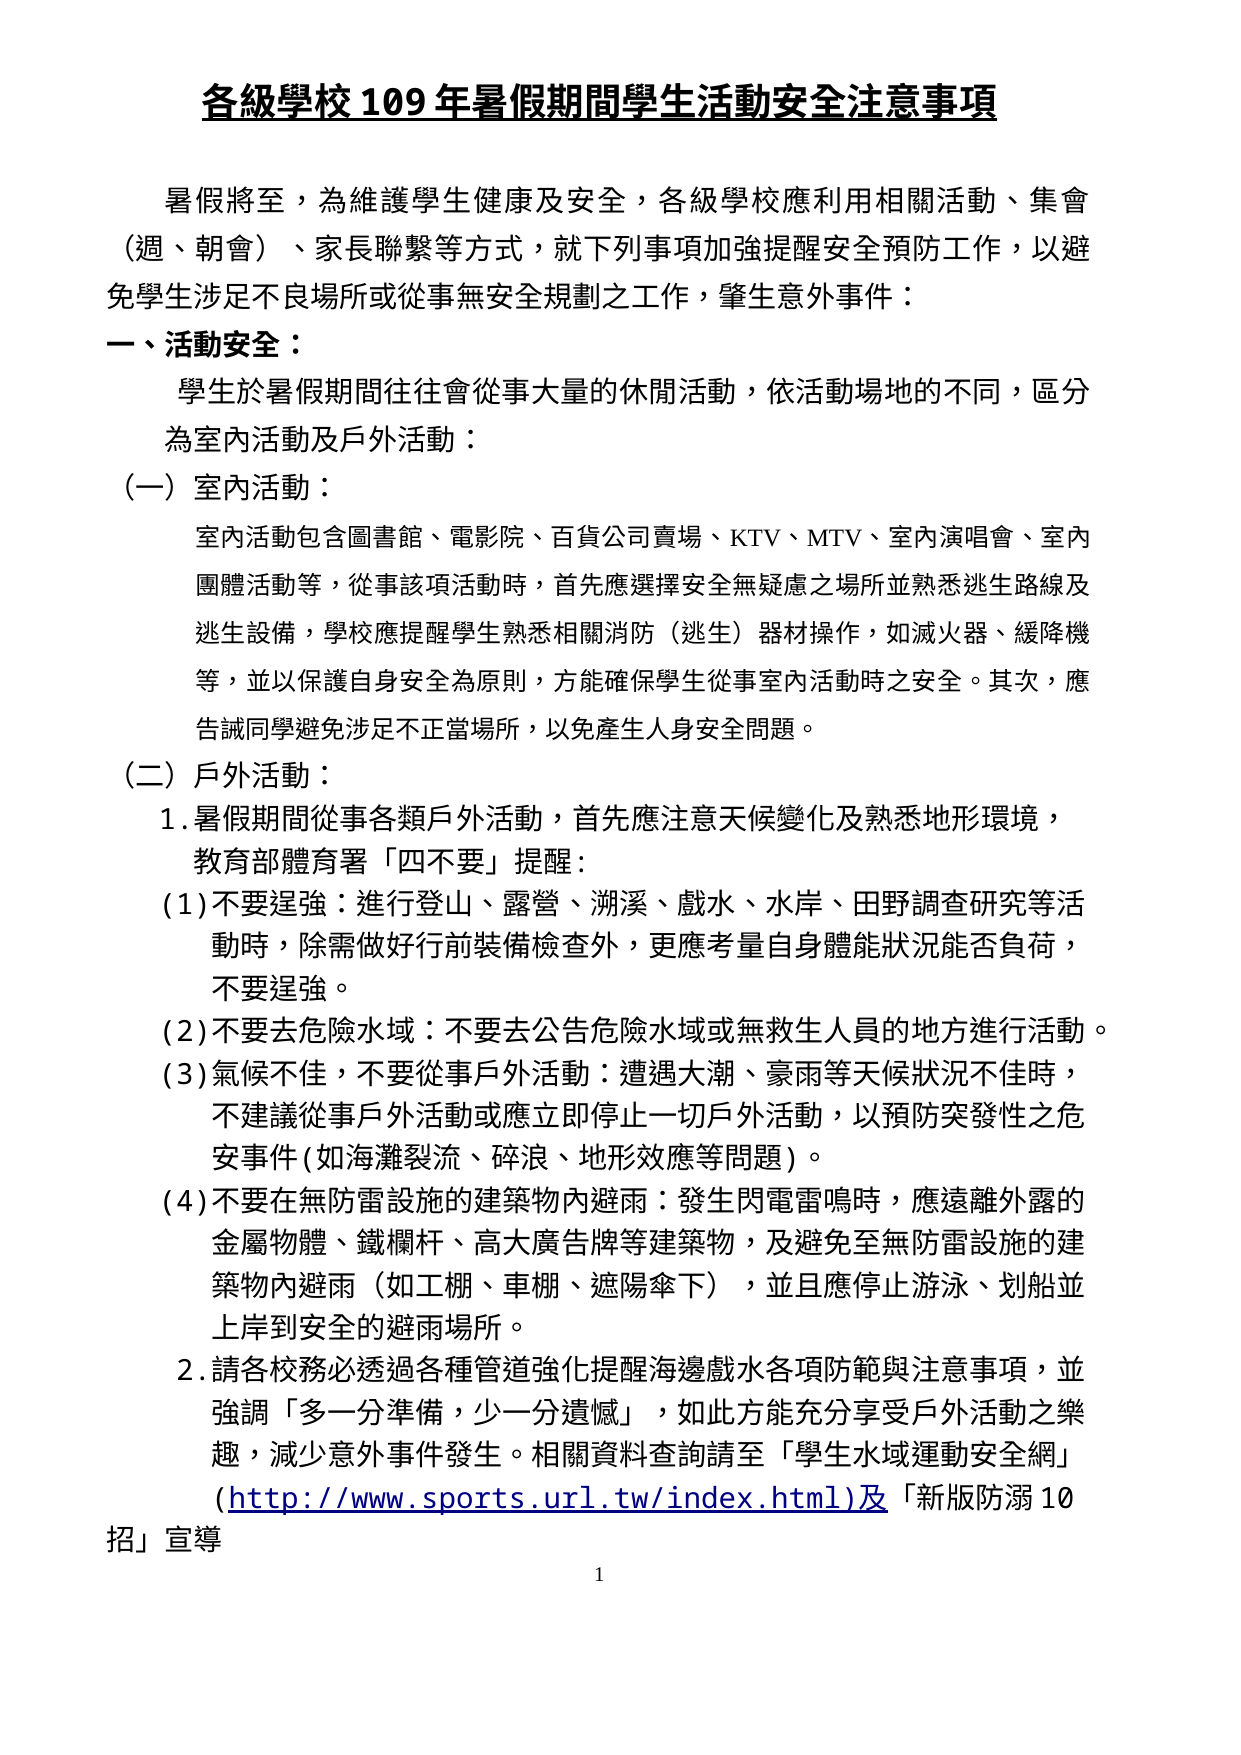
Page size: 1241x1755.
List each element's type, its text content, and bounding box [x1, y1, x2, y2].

text 趣，減少意外事件發生。相關資料查詢請至「學生水域運動安全網」 [106, 1432, 1093, 1474]
text 各級學校109年暑假期間學生活動安全注意事項 [106, 75, 1093, 125]
text 動時，除需做好行前裝備檢查外，更應考量自身體能狀況能否負荷， [106, 923, 1093, 965]
text (2)不要去危險水域：不要去公告危險水域或無救生人員的地方進行活動。 [106, 1008, 1093, 1050]
text 學生於暑假期間往往會從事大量的休閒活動，依活動場地的不同，區分為室內活動及戶外活動： [106, 364, 1091, 460]
text (4)不要在無防雷設施的建築物內避雨：發生閃電雷鳴時，應遠離外露的 [106, 1177, 1093, 1220]
text (3)氣候不佳，不要從事戶外活動：遭遇大潮、豪雨等天候狀況不佳時， [106, 1050, 1093, 1093]
text 不建議從事戶外活動或應立即停止一切戶外活動，以預防突發性之危 [106, 1093, 1093, 1135]
text 上岸到安全的避雨場所。 [106, 1304, 1093, 1347]
text 安事件(如海灘裂流、碎浪、地形效應等問題)。 [106, 1135, 1093, 1177]
text 金屬物體、鐵欄杆、高大廣告牌等建築物，及避免至無防雷設施的建 [106, 1220, 1093, 1262]
text 室內活動包含圖書館、電影院、百貨公司賣場、KTV、MTV、室內演唱會、室內團體活動等，從事該項活動時，首先應選擇安全無疑慮之場所並熟悉逃生路線及逃生設備，學校應提醒學生熟悉相關消防（逃生）器材操作，如滅火器、緩降機等，並以保護自身安全為原則，方能確保學生從事室內活動時之安全。其次，應告誡同學避免涉足不正當場所，以免產生人身安全問題。 [195, 508, 1091, 748]
text 暑假將至，為維護學生健康及安全，各級學校應利用相關活動、集會（週、朝會）、家長聯繫等方式，就下列事項加強提醒安全預防工作，以避免學生涉足不良場所或從事無安全規劃之工作，肇生意外事件： [106, 173, 1093, 317]
text (1)不要逞強：進行登山、露營、溯溪、戲水、水岸、田野調查研究等活 [106, 881, 1093, 923]
text 一、活動安全： [106, 317, 1091, 364]
text 1.暑假期間從事各類戶外活動，首先應注意天候變化及熟悉地形環境， [106, 796, 1093, 838]
text 強調「多一分準備，少一分遺憾」，如此方能充分享受戶外活動之樂 [106, 1389, 1093, 1432]
text 不要逞強。 [106, 965, 1093, 1008]
text 築物內避雨（如工棚、車棚、遮陽傘下），並且應停止游泳、划船並 [106, 1262, 1093, 1304]
text 2.請各校務必透過各種管道強化提醒海邊戲水各項防範與注意事項，並 [106, 1347, 1093, 1389]
text 教育部體育署「四不要」提醒: [106, 838, 1093, 881]
text （二）戶外活動： [106, 748, 1091, 796]
text (http://www.sports.url.tw/index.html)及「新版防溺10招」宣導 [106, 1474, 1093, 1559]
text （一）室內活動： [106, 460, 1091, 508]
